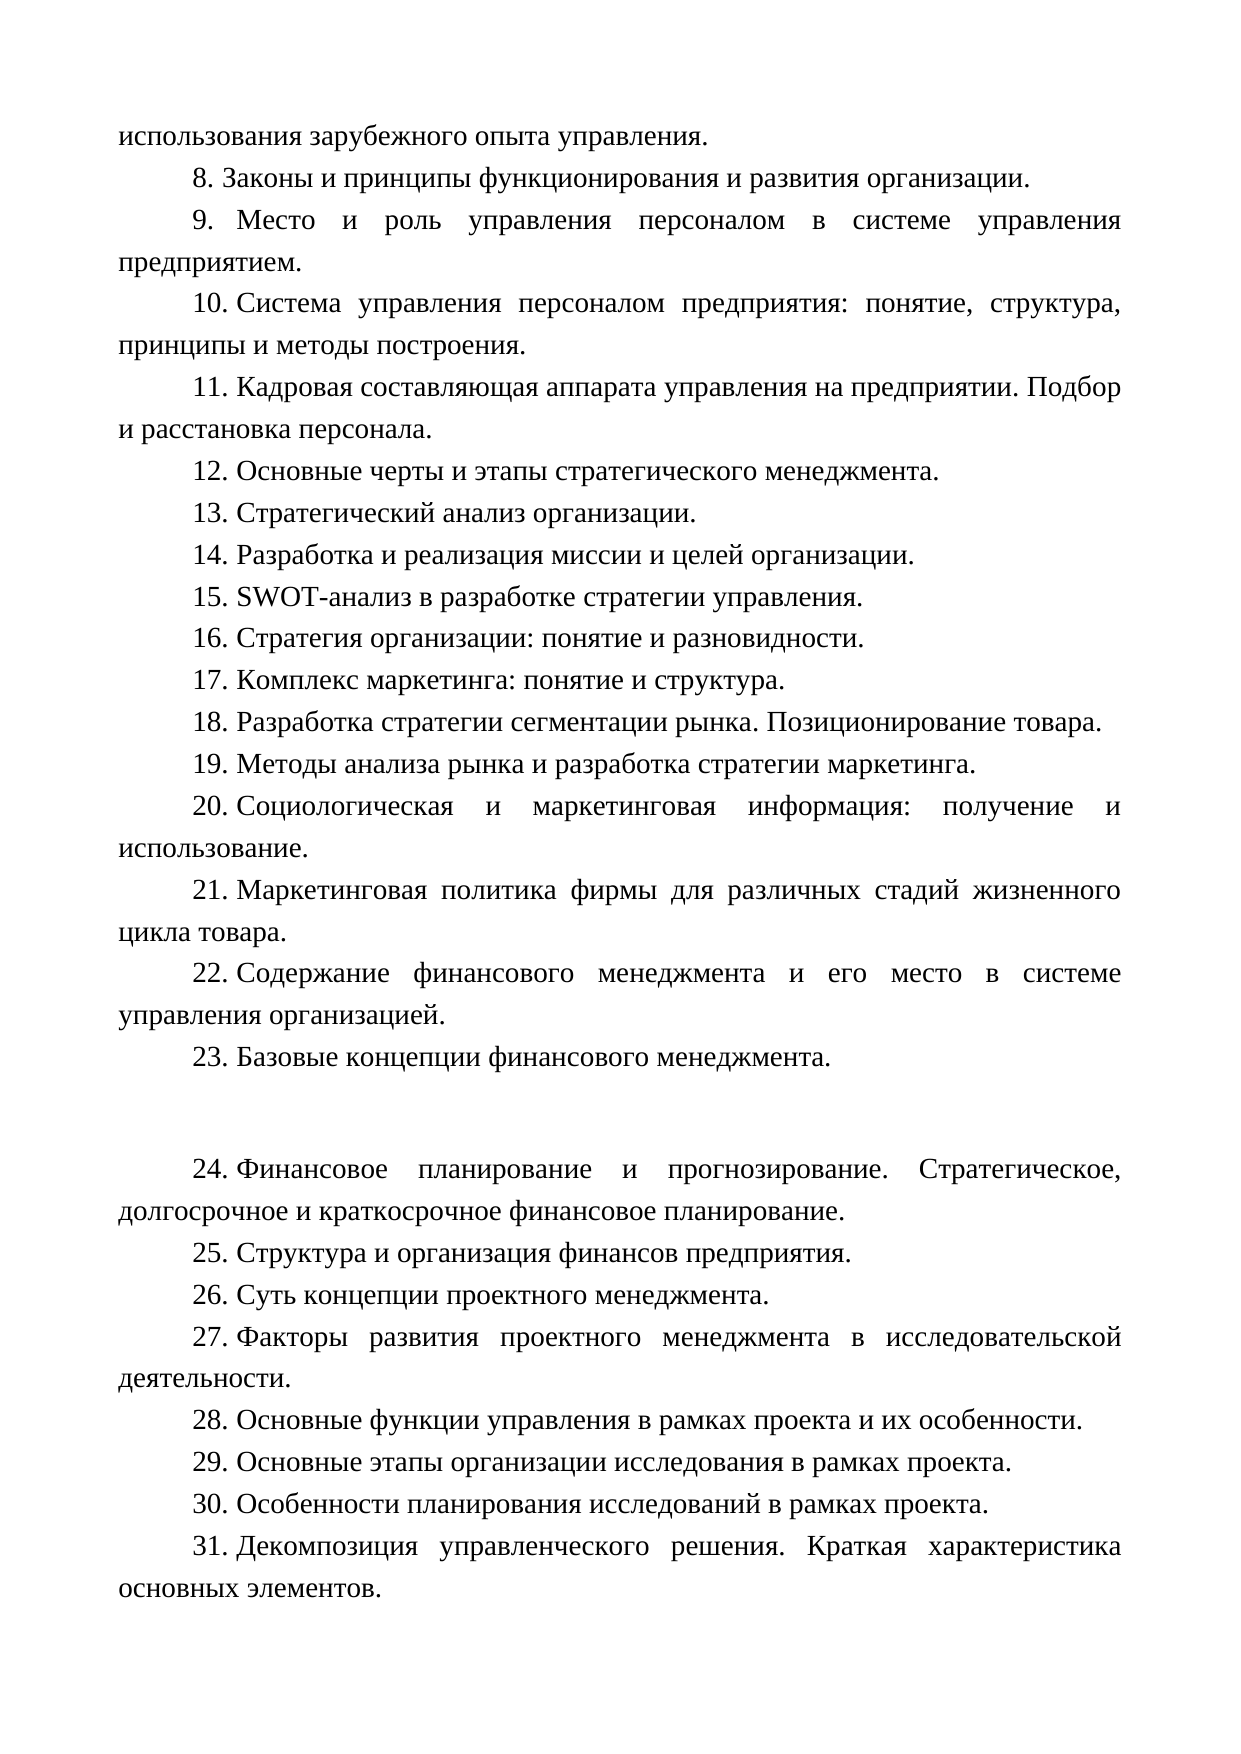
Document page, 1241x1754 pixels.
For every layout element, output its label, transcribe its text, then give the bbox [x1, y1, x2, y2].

text 18. Разработка стратегии сегментации рынка. Позиционирование товара. [118, 704, 1122, 738]
text 23. Базовые концепции финансового менеджмента. [118, 1039, 1122, 1073]
text 10. Система управления персоналом предприятия: понятие, структура, принципы и методы построения. [118, 286, 1122, 361]
text 12. Основные черты и этапы стратегического менеджмента. [118, 453, 1122, 487]
text 9. Место и роль управления персоналом в системе управления предприятием. [118, 202, 1122, 277]
text 28. Основные функции управления в рамках проекта и их особенности. [118, 1402, 1122, 1436]
text 15. SWOT-анализ в разработке стратегии управления. [118, 579, 1122, 612]
text 11. Кадровая составляющая аппарата управления на предприятии. Подбор и расстановка персонала. [118, 369, 1122, 445]
text 17. Комплекс маркетинга: понятие и структура. [118, 662, 1122, 696]
text 14. Разработка и реализация миссии и целей организации. [118, 537, 1122, 570]
text 30. Особенности планирования исследований в рамках проекта. [118, 1486, 1122, 1520]
text 31. Декомпозиция управленческого решения. Краткая характеристика основных элементов. [118, 1528, 1122, 1603]
text 27. Факторы развития проектного менеджмента в исследовательской деятельности. [118, 1319, 1122, 1394]
text 26. Суть концепции проектного менеджмента. [118, 1277, 1122, 1310]
text 8. Законы и принципы функционирования и развития организации. [118, 160, 1122, 193]
text 13. Стратегический анализ организации. [118, 495, 1122, 528]
text 21. Маркетинговая политика фирмы для различных стадий жизненного цикла товара. [118, 872, 1122, 947]
text использования зарубежного опыта управления. [118, 118, 1122, 152]
text 22. Содержание финансового менеджмента и его место в системе управления организацией. [118, 956, 1122, 1031]
text 19. Методы анализа рынка и разработка стратегии маркетинга. [118, 746, 1122, 780]
text 29. Основные этапы организации исследования в рамках проекта. [118, 1444, 1122, 1478]
text 20. Социологическая и маркетинговая информация: получение и использование. [118, 788, 1122, 863]
text 25. Структура и организация финансов предприятия. [118, 1235, 1122, 1268]
text 24. Финансовое планирование и прогнозирование. Стратегическое, долгосрочное и краткосрочное финансовое планирование. [118, 1151, 1122, 1227]
text 16. Стратегия организации: понятие и разновидности. [118, 621, 1122, 654]
